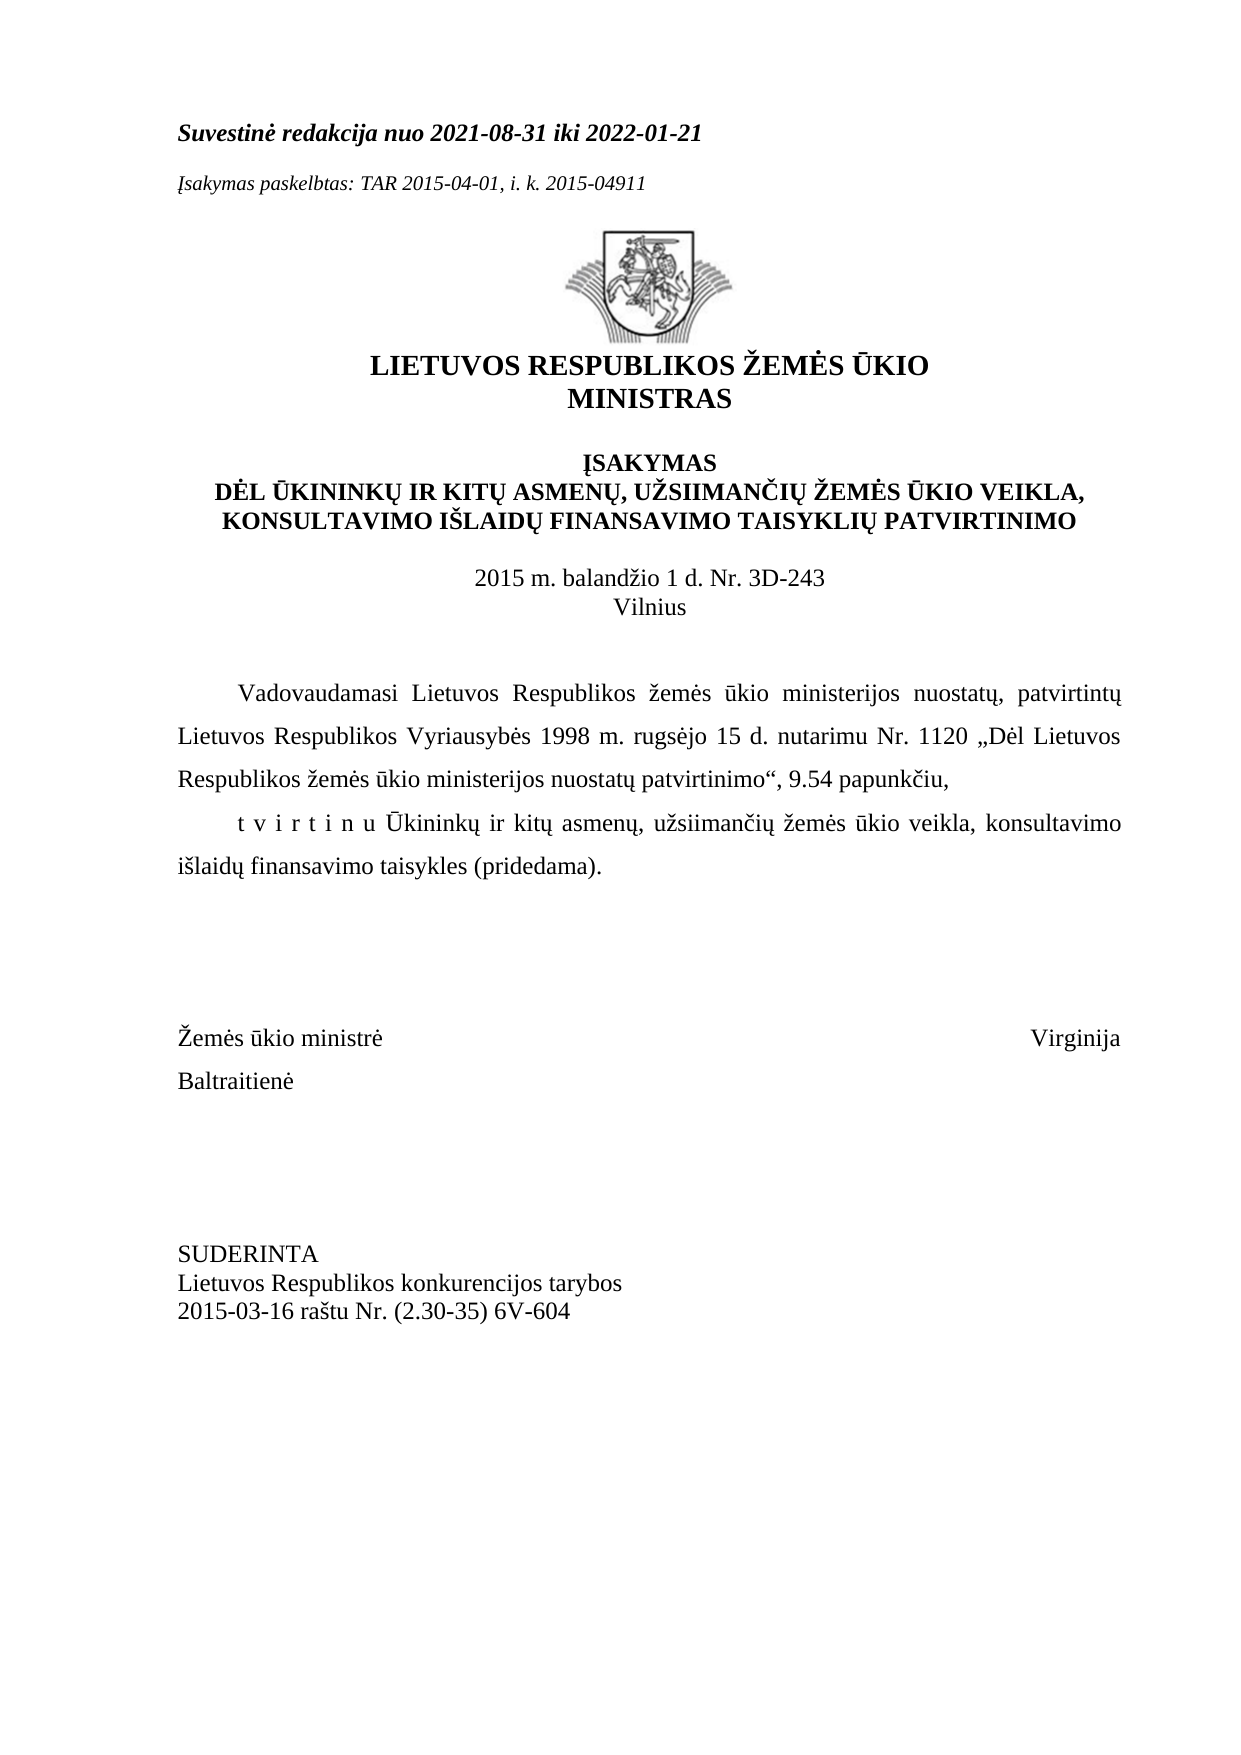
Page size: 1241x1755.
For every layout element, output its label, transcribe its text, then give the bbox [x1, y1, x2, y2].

text Suvestinė redakcija nuo 2021-08-31 iki 2022-01-21 [177, 118, 1122, 147]
text MINISTRAS [177, 381, 1122, 415]
text SUDERINTA [177, 1239, 1122, 1268]
text DĖL ŪKININKŲ IR KITŲ ASMENŲ, UŽSIIMANČIŲ ŽEMĖS ŪKIO VEIKLA, KONSULTAVIMO IŠLAIDŲ FINANSAVIMO TAISYKLIŲ PATVIRTINIMO [177, 477, 1122, 534]
text Lietuvos Respublikos konkurencijos tarybos [177, 1268, 1122, 1296]
text Vadovaudamasi Lietuvos Respublikos žemės ūkio ministerijos nuostatų, patvirtintų Lietuvos Respublikos Vyriausybės 1998 m. rugsėjo 15 d. nutarimu Nr. 1120 „Dėl Lietuvos Respublikos žemės ūkio ministerijos nuostatų patvirtinimo“, 9.54 papunkčiu, [177, 678, 1122, 793]
text LIETUVOS RESPUBLIKOS ŽEMĖS ŪKIO [177, 348, 1122, 381]
text t v i r t i n u Ūkininkų ir kitų asmenų, užsiimančių žemės ūkio veikla, konsultavimo išlaidų finansavimo taisykles (pridedama). [177, 808, 1122, 879]
text 2015-03-16 raštu Nr. (2.30-35) 6V-604 [177, 1296, 1122, 1325]
text ĮSAKYMAS [177, 448, 1122, 477]
text 2015 m. balandžio 1 d. Nr. 3D-243 [177, 563, 1122, 592]
text Žemės ūkio ministrė Virginija Baltraitienė [177, 1023, 1122, 1095]
text Vilnius [177, 592, 1122, 621]
text Įsakymas paskelbtas: TAR 2015-04-01, i. k. 2015-04911 [177, 171, 1122, 195]
